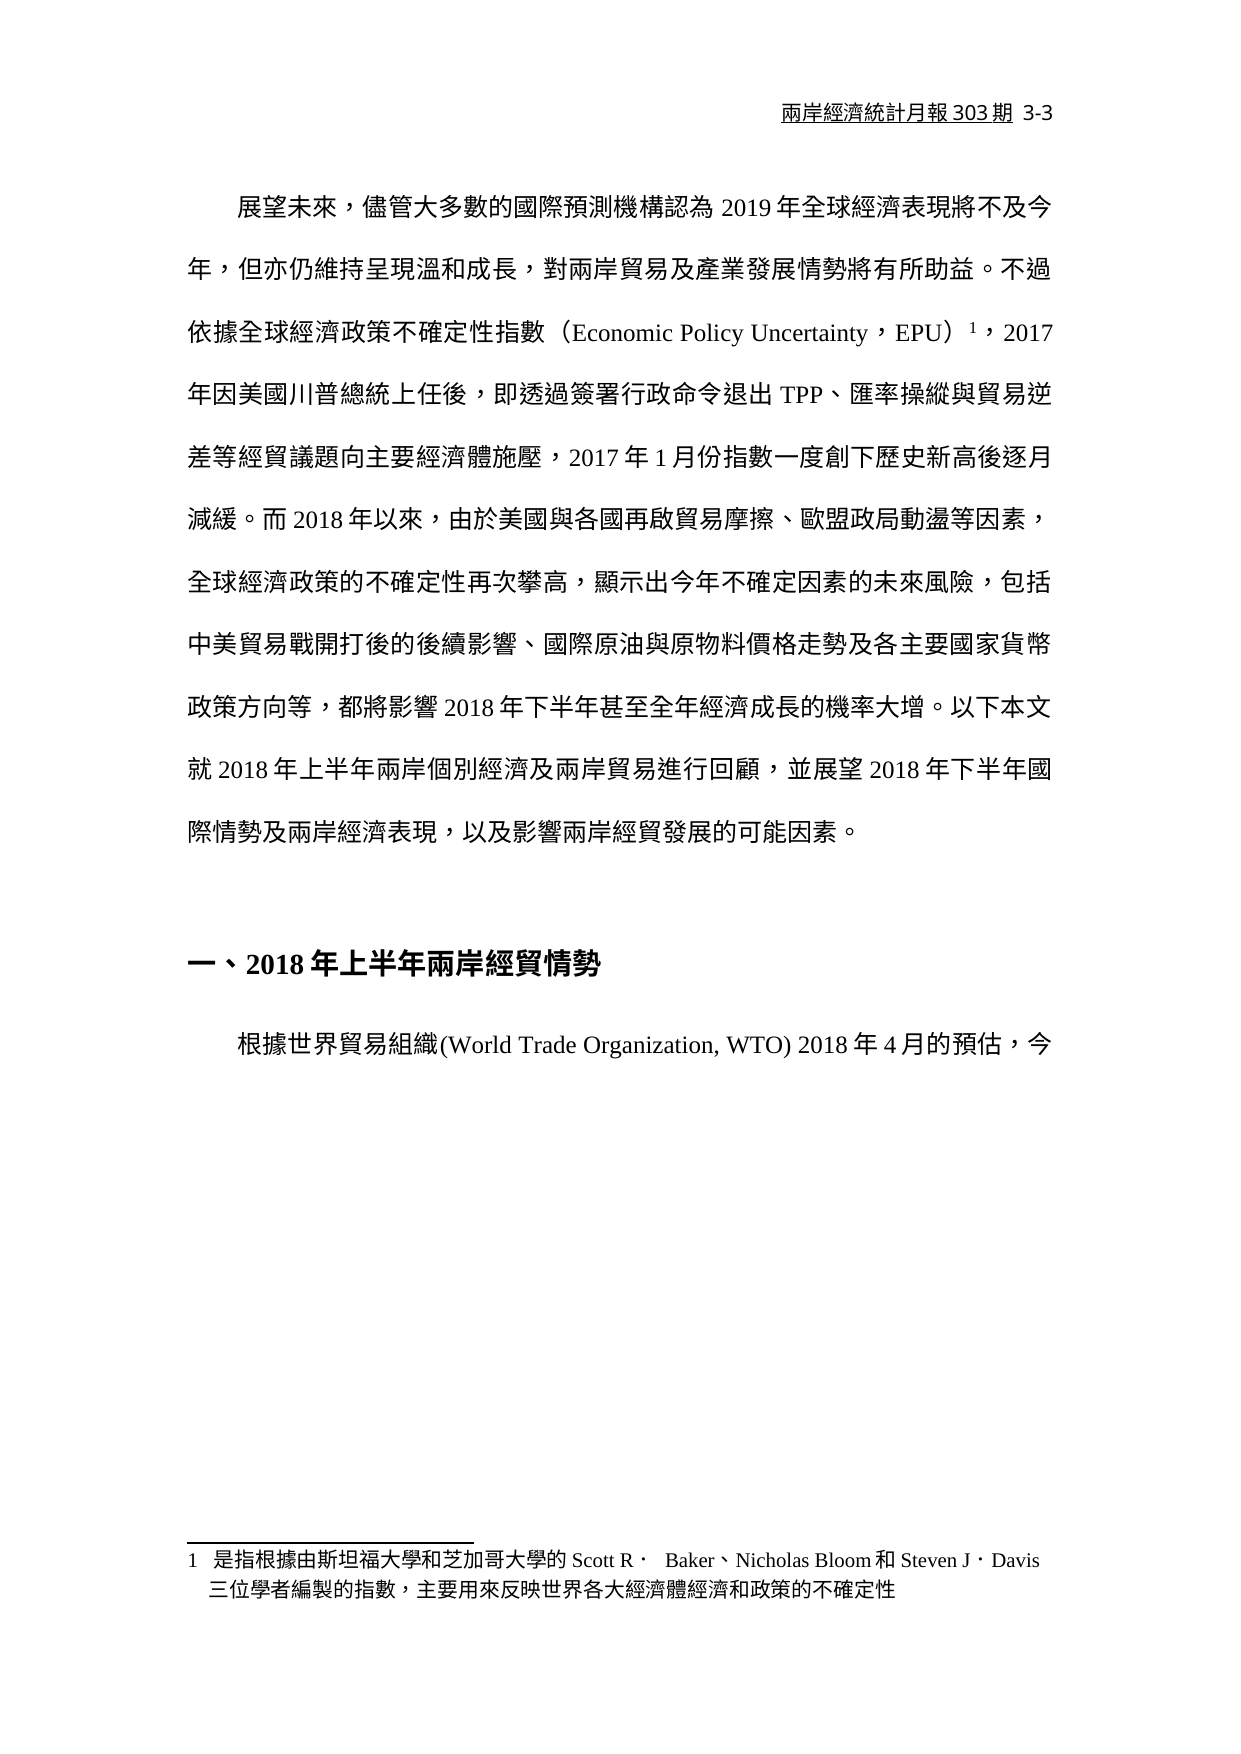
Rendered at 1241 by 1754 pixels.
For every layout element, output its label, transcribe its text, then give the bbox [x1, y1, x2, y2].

text 一、2018年上半年兩岸經貿情勢 [187, 920, 1053, 982]
text 根據世界貿易組織(World Trade Organization, WTO) 2018年4月的預估，今 [187, 1001, 1053, 1064]
text 是指根據由斯坦福大學和芝加哥大學的Scott R． Baker、Nicholas Bloom和Steven J．Davis三位學者編製的指數，主要用來反映世界各大經濟體經濟和政策的不確定性 [187, 1543, 1053, 1604]
text 展望未來，儘管大多數的國際預測機構認為2019年全球經濟表現將不及今年，但亦仍維持呈現溫和成長，對兩岸貿易及產業發展情勢將有所助益。不過，依據全球經濟政策不確定性指數（Economic Policy Uncertainty，EPU），2017年因美國川普總統上任後，即透過簽署行政命令退出TPP、匯率操縱與貿易逆差等經貿議題向主要經濟體施壓，2017年1月份指數一度創下歷史新高後逐月減緩。而2018年以來，由於美國與各國再啟貿易摩擦、歐盟政局動盪等因素，全球經濟政策的不確定性再次攀高，顯示出今年不確定因素的未來風險，包括中美貿易戰開打後的後續影響、國際原油與原物料價格走勢及各主要國家貨幣政策方向等，都將影響2018年下半年甚至全年經濟成長的機率大增。以下本文就2018年上半年兩岸個別經濟及兩岸貿易進行回顧，並展望2018年下半年國際情勢及兩岸經濟表現，以及影響兩岸經貿發展的可能因素。 [187, 164, 1053, 851]
